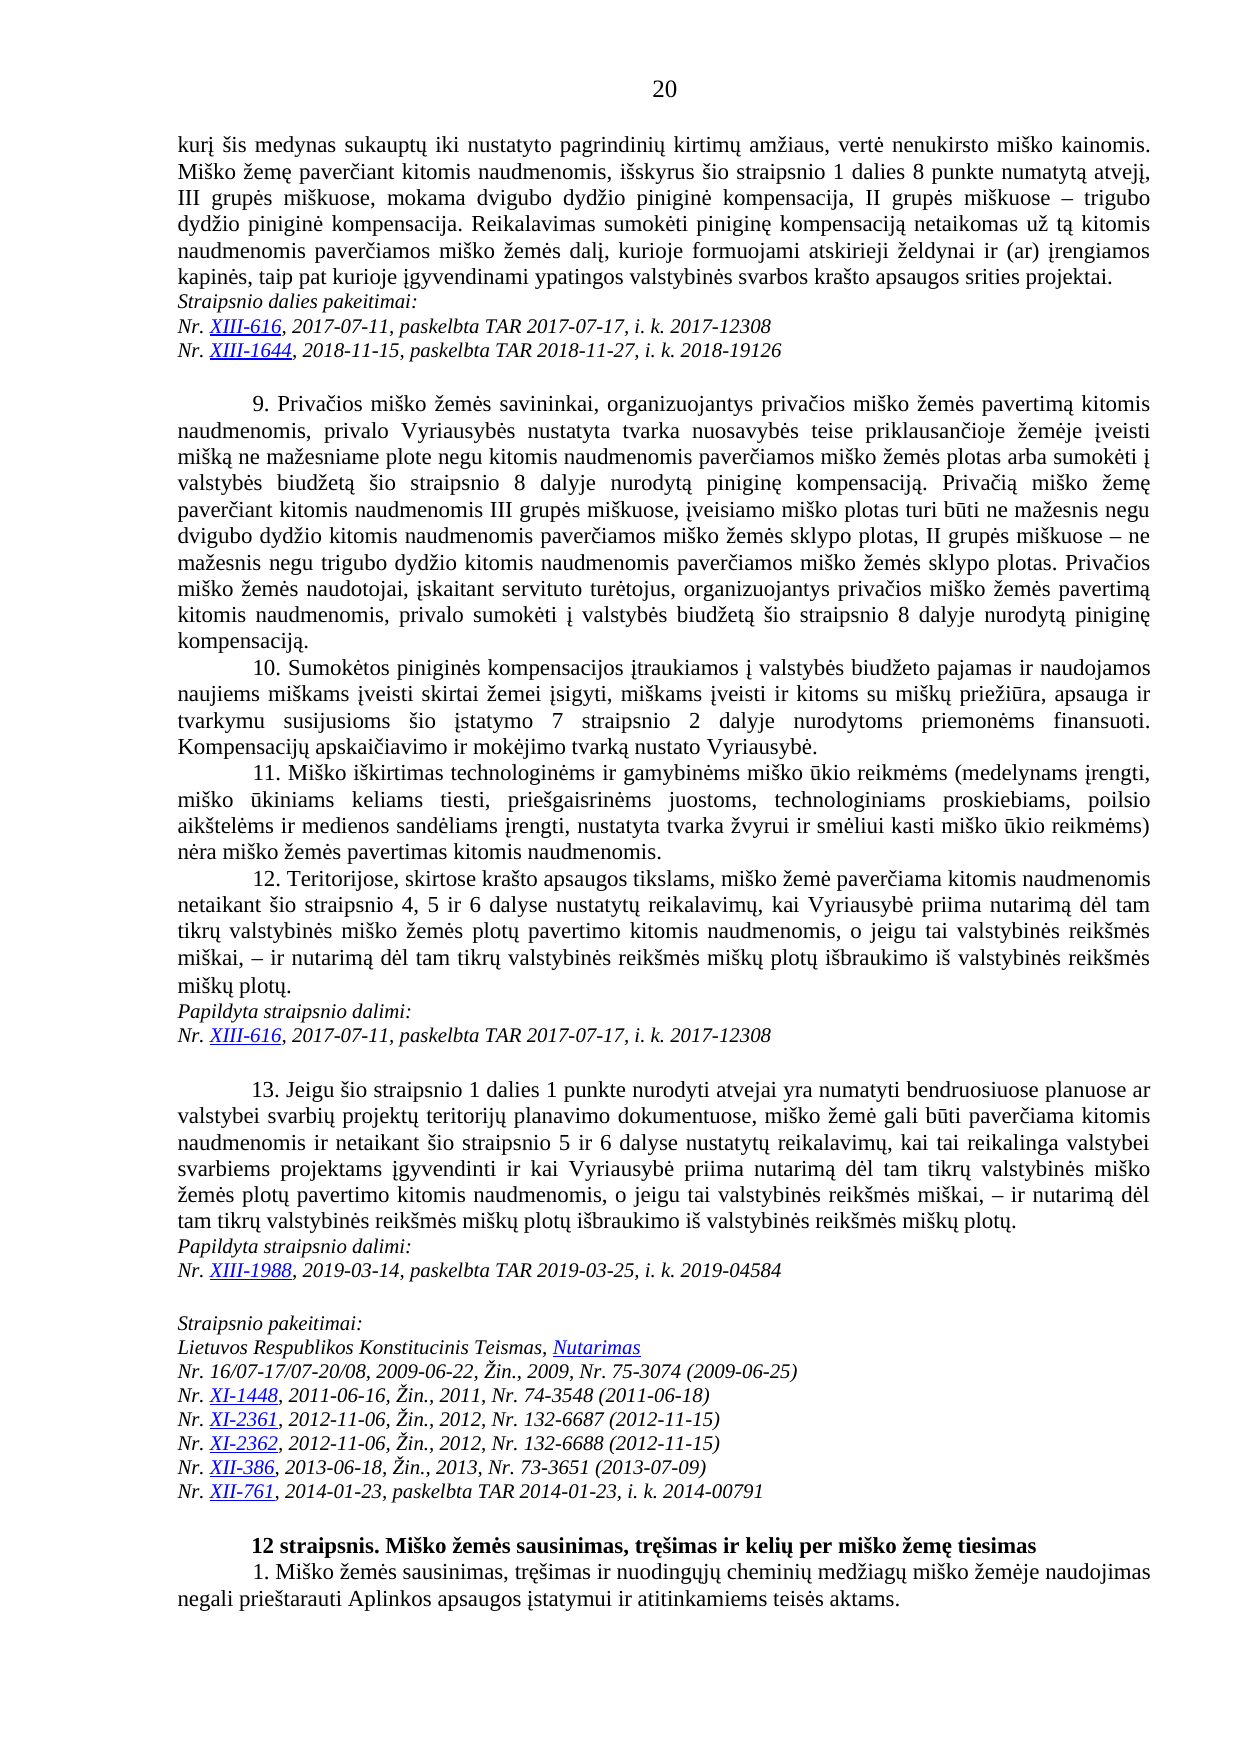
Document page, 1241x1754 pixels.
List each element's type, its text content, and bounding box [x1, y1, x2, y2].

text Nr. XIII-616, 2017-07-11, paskelbta TAR 2017-07-17, i. k. 2017-12308 [177, 313, 1152, 338]
text Nr. XIII-616, 2017-07-11, paskelbta TAR 2017-07-17, i. k. 2017-12308 [177, 1023, 1152, 1047]
text Straipsnio pakeitimai: [177, 1311, 1152, 1335]
text kurį šis medynas sukauptų iki nustatyto pagrindinių kirtimų amžiaus, vertė nenukirsto miško kainomis. Miško žemę paverčiant kitomis naudmenomis, išskyrus šio straipsnio 1 dalies 8 punkte numatytą atvejį, III grupės miškuose, mokama dvigubo dydžio piniginė kompensacija, II grupės miškuose – trigubo dydžio piniginė kompensacija. Reikalavimas sumokėti piniginę kompensaciją netaikomas už tą kitomis naudmenomis paverčiamos miško žemės dalį, kurioje formuojami atskirieji želdynai ir (ar) įrengiamos kapinės, taip pat kurioje įgyvendinami ypatingos valstybinės svarbos krašto apsaugos srities projektai. [177, 131, 1152, 289]
text Straipsnio dalies pakeitimai: [177, 289, 1152, 313]
text Nr. XI-2362, 2012-11-06, Žin., 2012, Nr. 132-6688 (2012-11-15) [177, 1431, 1152, 1455]
text Papildyta straipsnio dalimi: [177, 999, 1152, 1023]
text Nr. XII-386, 2013-06-18, Žin., 2013, Nr. 73-3651 (2013-07-09) [177, 1455, 1152, 1479]
text 12 straipsnis. Miško žemės sausinimas, tręšimas ir kelių per miško žemę tiesimas [251, 1532, 1152, 1558]
text Nr. 16/07-17/07-20/08, 2009-06-22, Žin., 2009, Nr. 75-3074 (2009-06-25) [177, 1359, 1152, 1383]
text 9. Privačios miško žemės savininkai, organizuojantys privačios miško žemės pavertimą kitomis naudmenomis, privalo Vyriausybės nustatyta tvarka nuosavybės teise priklausančioje žemėje įveisti mišką ne mažesniame plote negu kitomis naudmenomis paverčiamos miško žemės plotas arba sumokėti į valstybės biudžetą šio straipsnio 8 dalyje nurodytą piniginę kompensaciją. Privačią miško žemę paverčiant kitomis naudmenomis III grupės miškuose, įveisiamo miško plotas turi būti ne mažesnis negu dvigubo dydžio kitomis naudmenomis paverčiamos miško žemės sklypo plotas, II grupės miškuose – ne mažesnis negu trigubo dydžio kitomis naudmenomis paverčiamos miško žemės sklypo plotas. Privačios miško žemės naudotojai, įskaitant servituto turėtojus, organizuojantys privačios miško žemės pavertimą kitomis naudmenomis, privalo sumokėti į valstybės biudžetą šio straipsnio 8 dalyje nurodytą piniginę kompensaciją. [177, 390, 1152, 654]
text 11. Miško iškirtimas technologinėms ir gamybinėms miško ūkio reikmėms (medelynams įrengti, miško ūkiniams keliams tiesti, priešgaisrinėms juostoms, technologiniams proskiebiams, poilsio aikštelėms ir medienos sandėliams įrengti, nustatyta tvarka žvyrui ir smėliui kasti miško ūkio reikmėms) nėra miško žemės pavertimas kitomis naudmenomis. [177, 759, 1152, 865]
text Nr. XI-1448, 2011-06-16, Žin., 2011, Nr. 74-3548 (2011-06-18) [177, 1383, 1152, 1407]
text 1. Miško žemės sausinimas, tręšimas ir nuodingųjų cheminių medžiagų miško žemėje naudojimas negali prieštarauti Aplinkos apsaugos įstatymui ir atitinkamiems teisės aktams. [177, 1558, 1152, 1611]
text Nr. XI-2361, 2012-11-06, Žin., 2012, Nr. 132-6687 (2012-11-15) [177, 1407, 1152, 1431]
text 12. Teritorijose, skirtose krašto apsaugos tikslams, miško žemė paverčiama kitomis naudmenomis netaikant šio straipsnio 4, 5 ir 6 dalyse nustatytų reikalavimų, kai Vyriausybė priima nutarimą dėl tam tikrų valstybinės miško žemės plotų pavertimo kitomis naudmenomis, o jeigu tai valstybinės reikšmės miškai, – ir nutarimą dėl tam tikrų valstybinės reikšmės miškų plotų išbraukimo iš valstybinės reikšmės miškų plotų. [177, 865, 1152, 999]
text Lietuvos Respublikos Konstitucinis Teismas, Nutarimas [177, 1335, 1152, 1359]
text Papildyta straipsnio dalimi: [177, 1234, 1152, 1258]
text Nr. XII-761, 2014-01-23, paskelbta TAR 2014-01-23, i. k. 2014-00791 [177, 1479, 1152, 1503]
text Nr. XIII-1644, 2018-11-15, paskelbta TAR 2018-11-27, i. k. 2018-19126 [177, 338, 1152, 362]
text 10. Sumokėtos piniginės kompensacijos įtraukiamos į valstybės biudžeto pajamas ir naudojamos naujiems miškams įveisti skirtai žemei įsigyti, miškams įveisti ir kitoms su miškų priežiūra, apsauga ir tvarkymu susijusioms šio įstatymo 7 straipsnio 2 dalyje nurodytoms priemonėms finansuoti. Kompensacijų apskaičiavimo ir mokėjimo tvarką nustato Vyriausybė. [177, 654, 1152, 759]
text Nr. XIII-1988, 2019-03-14, paskelbta TAR 2019-03-25, i. k. 2019-04584 [177, 1258, 1152, 1282]
text 13. Jeigu šio straipsnio 1 dalies 1 punkte nurodyti atvejai yra numatyti bendruosiuose planuose ar valstybei svarbių projektų teritorijų planavimo dokumentuose, miško žemė gali būti paverčiama kitomis naudmenomis ir netaikant šio straipsnio 5 ir 6 dalyse nustatytų reikalavimų, kai tai reikalinga valstybei svarbiems projektams įgyvendinti ir kai Vyriausybė priima nutarimą dėl tam tikrų valstybinės miško žemės plotų pavertimo kitomis naudmenomis, o jeigu tai valstybinės reikšmės miškai, – ir nutarimą dėl tam tikrų valstybinės reikšmės miškų plotų išbraukimo iš valstybinės reikšmės miškų plotų. [177, 1076, 1152, 1234]
